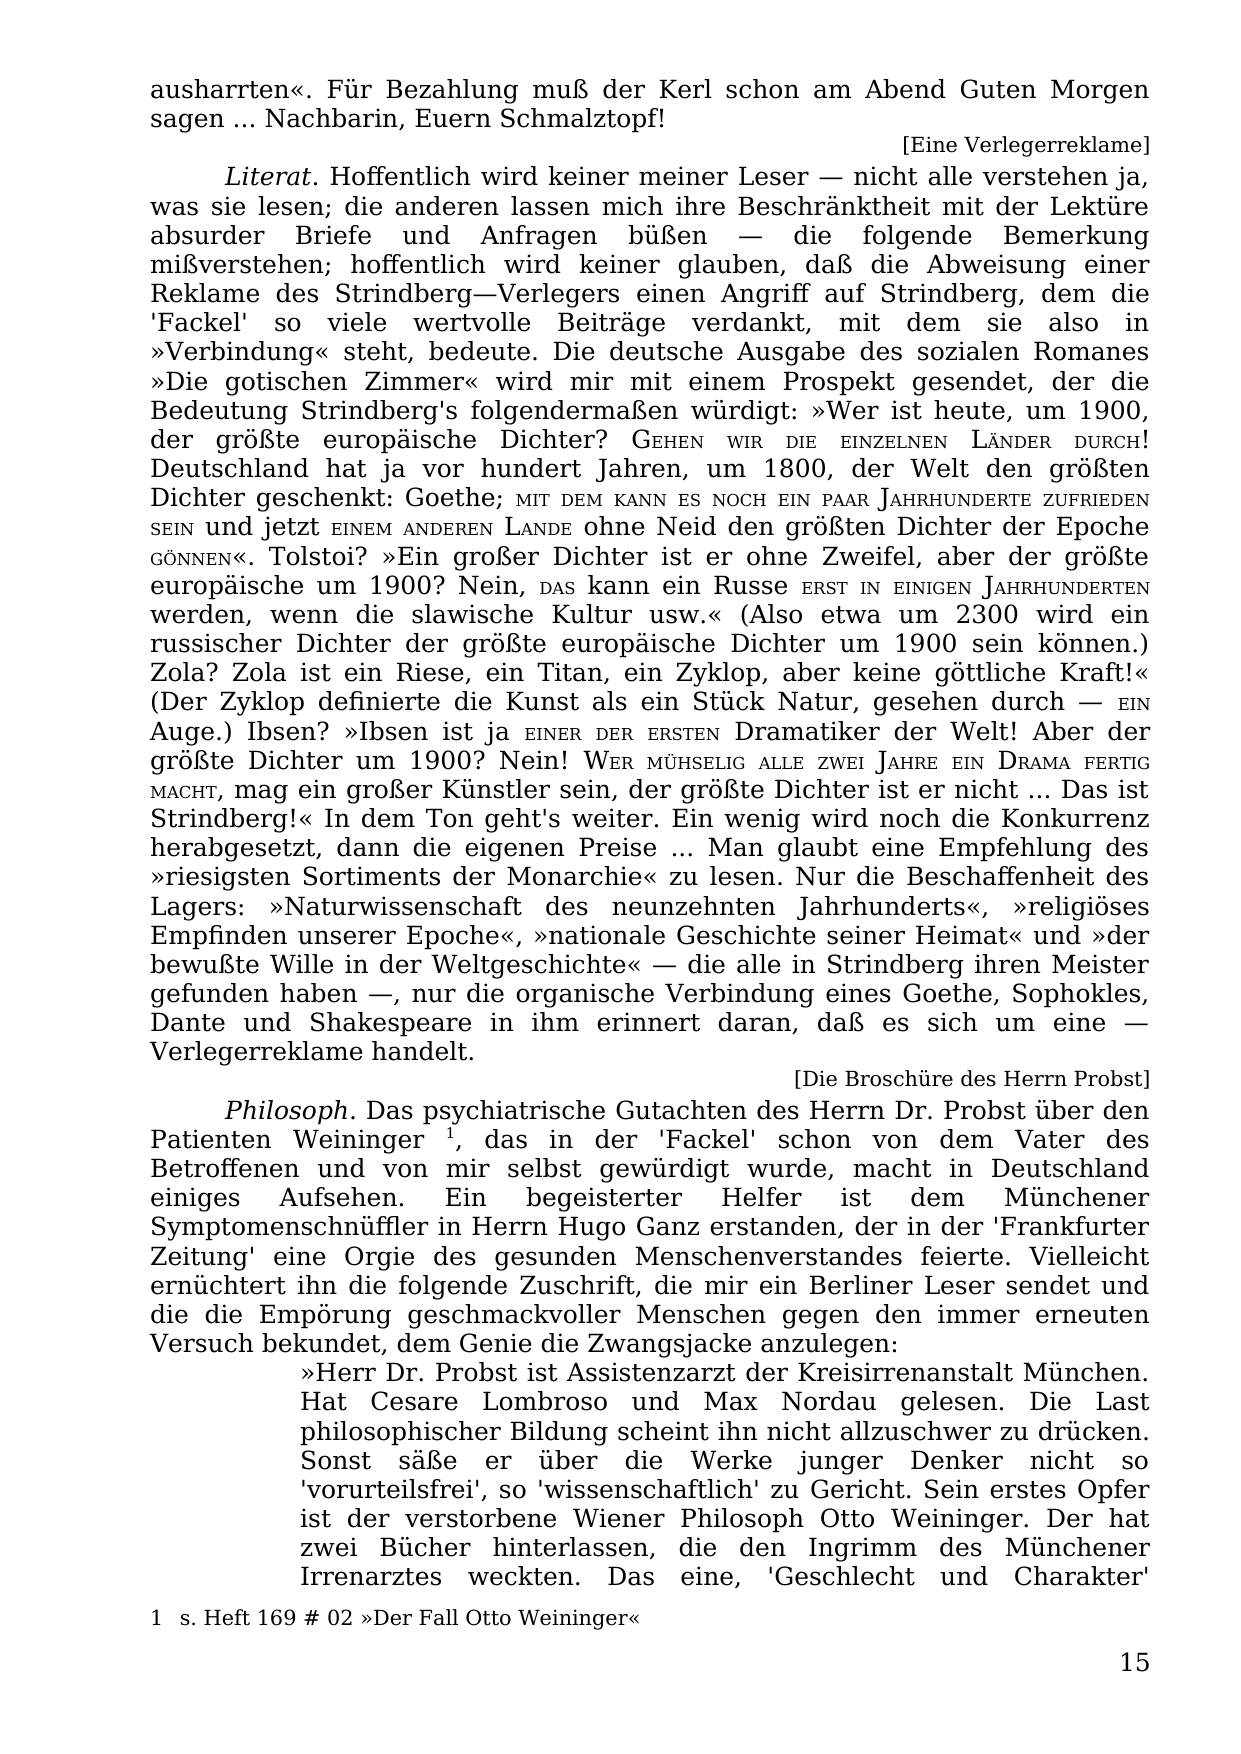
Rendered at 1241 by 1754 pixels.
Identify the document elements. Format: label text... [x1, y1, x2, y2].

text ausharrten«. Für Bezahlung muß der Kerl schon am Abend Guten Morgen sagen ... Nachbarin, Euern Schmalztopf! [150, 75, 1151, 133]
text [Die Broschüre des Herrn Probst] [150, 1067, 1151, 1091]
text s. Heft 169 # 02 »Der Fall Otto Weininger« [150, 1606, 1151, 1631]
text »Herr Dr. Probst ist Assistenzarzt der Kreisirrenanstalt München. Hat Cesare Lombroso und Max Nordau gelesen. Die Last philosophischer Bildung scheint ihn nicht allzuschwer zu drücken. Sonst säße er über die Werke junger Denker nicht so 'vorurteilsfrei', so 'wissenschaftlich' zu Gericht. Sein erstes Opfer ist der verstorbene Wiener Philosoph Otto Weininger. Der hat zwei Bücher hinterlassen, die den Ingrimm des Münchener Irrenarztes weckten. Das eine, 'Geschlecht und Charakter' [300, 1358, 1151, 1592]
text Philosoph. Das psychiatrische Gutachten des Herrn Dr. Probst über den Patienten Weininger , das in der 'Fackel' schon von dem Vater des Betroffenen und von mir selbst gewürdigt wurde, macht in Deutschland einiges Aufsehen. Ein begeisterter Helfer ist dem Münchener Symptomenschnüffler in Herrn Hugo Ganz erstanden, der in der 'Frankfurter Zeitung' eine Orgie des gesunden Menschenverstandes feierte. Vielleicht ernüchtert ihn die folgende Zuschrift, die mir ein Berliner Leser sendet und die die Empörung geschmackvoller Menschen gegen den immer erneuten Versuch bekundet, dem Genie die Zwangsjacke anzulegen: [150, 1091, 1151, 1358]
text Literat. Hoffentlich wird keiner meiner Leser — nicht alle verstehen ja, was sie lesen; die anderen lassen mich ihre Beschränktheit mit der Lektüre absurder Briefe und Anfragen büßen — die folgende Bemerkung mißverstehen; hoffentlich wird keiner glauben, daß die Abweisung einer Reklame des Strindberg—Verlegers einen Angriff auf Strindberg, dem die 'Fackel' so viele wertvolle Beiträge verdankt, mit dem sie also in »Verbindung« steht, bedeute. Die deutsche Ausgabe des sozialen Romanes »Die gotischen Zimmer« wird mir mit einem Prospekt gesendet, der die Bedeutung Strindberg's folgendermaßen würdigt: »Wer ist heute, um 1900, der größte europäische Dichter? Gehen wir die einzelnen Länder durch! Deutschland hat ja vor hundert Jahren, um 1800, der Welt den größten Dichter geschenkt: Goethe; mit dem kann es noch ein paar Jahrhunderte zufrieden sein und jetzt einem anderen Lande ohne Neid den größten Dichter der Epoche gönnen«. Tolstoi? »Ein großer Dichter ist er ohne Zweifel, aber der größte europäische um 1900? Nein, das kann ein Russe erst in einigen Jahrhunderten werden, wenn die slawische Kultur usw.« (Also etwa um 2300 wird ein russischer Dichter der größte europäische Dichter um 1900 sein können.) Zola? Zola ist ein Riese, ein Titan, ein Zyklop, aber keine göttliche Kraft!« (Der Zyklop definierte die Kunst als ein Stück Natur, gesehen durch — ein Auge.) Ibsen? »Ibsen ist ja einer der ersten Dramatiker der Welt! Aber der größte Dichter um 1900? Nein! Wer mühselig alle zwei Jahre ein Drama fertig macht, mag ein großer Künstler sein, der größte Dichter ist er nicht ... Das ist Strindberg!« In dem Ton geht's weiter. Ein wenig wird noch die Konkurrenz herabgesetzt, dann die eigenen Preise ... Man glaubt eine Empfehlung des »riesigsten Sortiments der Monarchie« zu lesen. Nur die Beschaffenheit des Lagers: »Naturwissenschaft des neunzehnten Jahrhunderts«, »religiöses Empfinden unserer Epoche«, »nationale Geschichte seiner Heimat« und »der bewußte Wille in der Weltgeschichte« — die alle in Strindberg ihren Meister gefunden haben —, nur die organische Verbindung eines Goethe, Sophokles, Dante und Shakespeare in ihm erinnert daran, daß es sich um eine — Verlegerreklame handelt. [150, 158, 1151, 1067]
text [Eine Verlegerreklame] [150, 133, 1151, 158]
